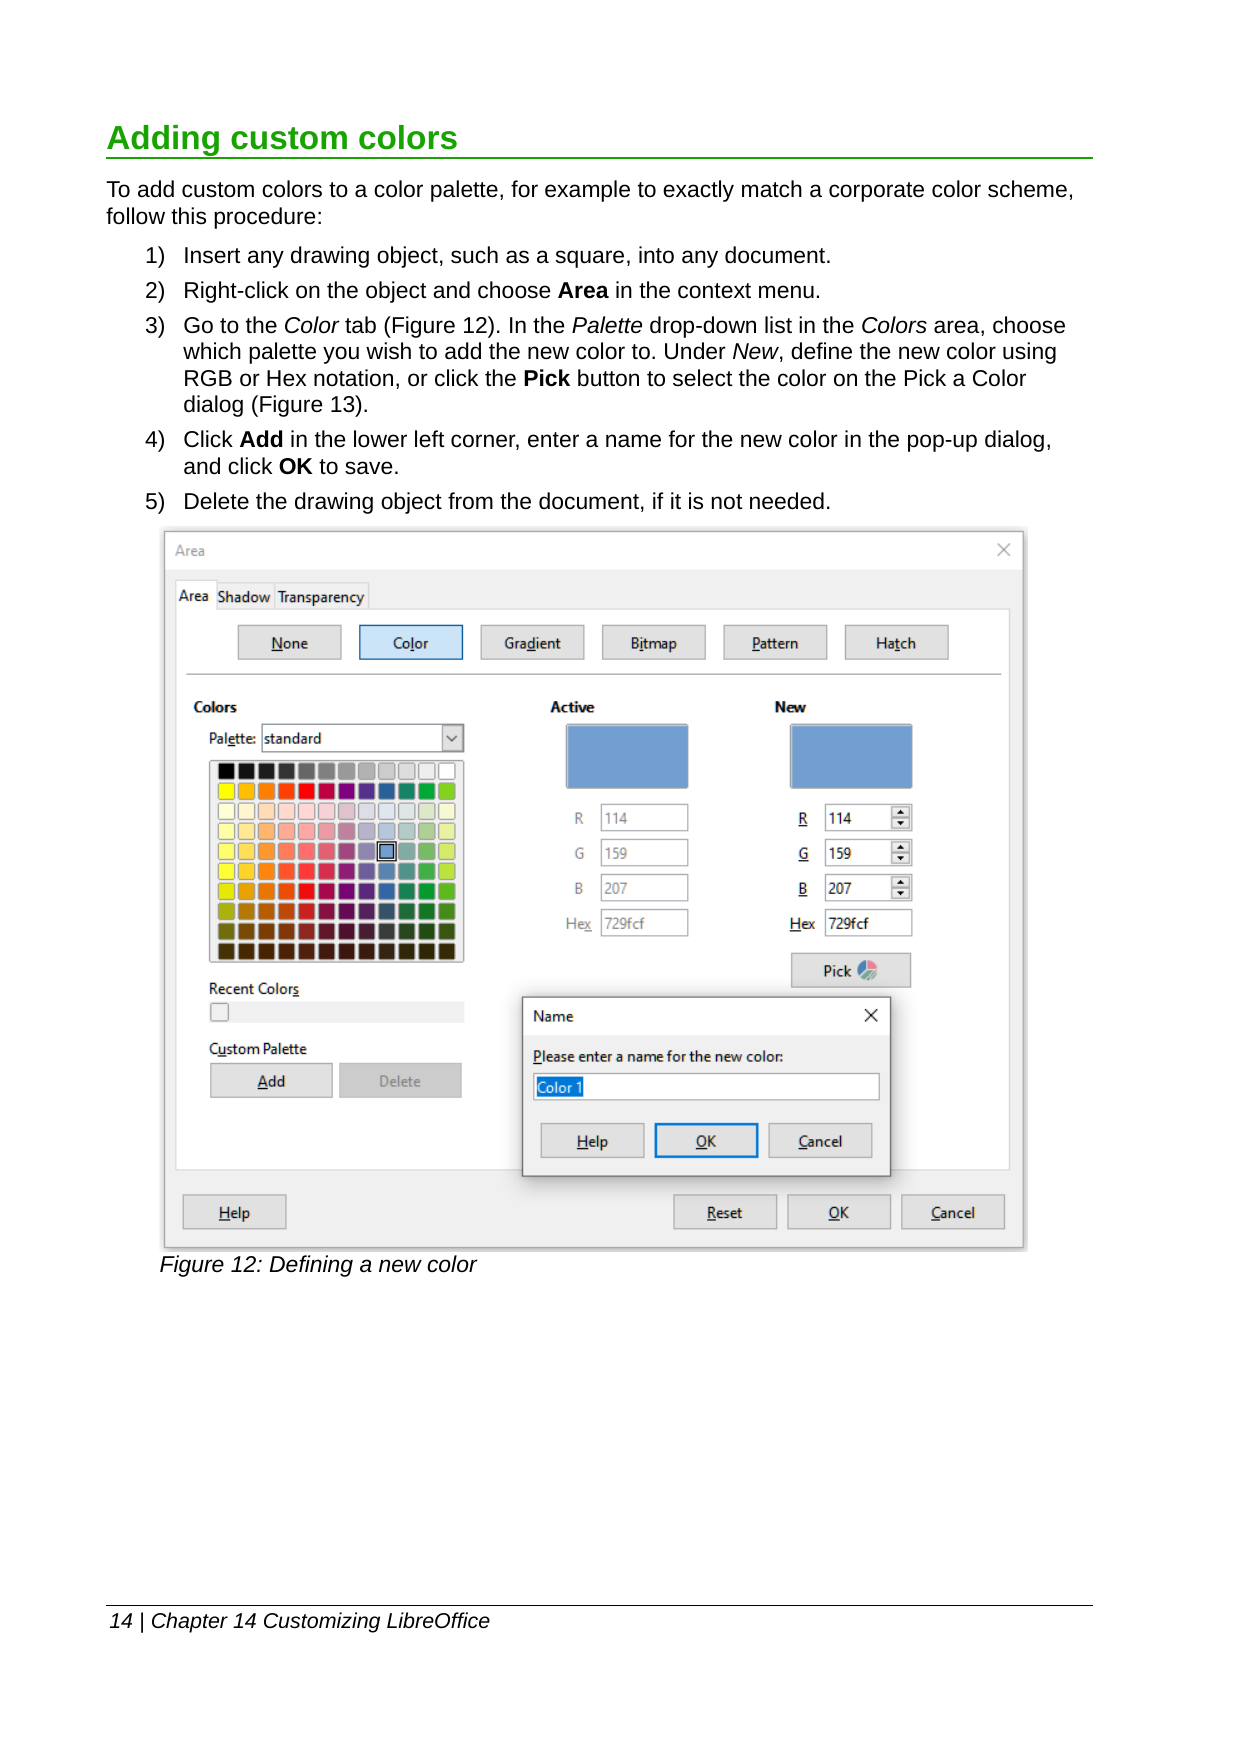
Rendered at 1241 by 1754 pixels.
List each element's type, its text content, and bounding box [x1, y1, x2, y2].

text Figure 12: Defining a new color [159, 1251, 1039, 1278]
picture [159, 526, 1028, 1252]
list Insert any drawing object, such as a square, into any document. [165, 242, 1093, 268]
subtitle Adding custom colors [106, 118, 1093, 157]
list To add custom colors to a color palette, for example to exactly match a corporate color scheme, follow this procedure: [106, 176, 1093, 229]
list Click Add in the lower left corner, enter a name for the new color in the pop-up dialog, and click OK to save. [165, 426, 1093, 479]
list Go to the Color tab (Figure 12). In the Palette drop-down list in the Colors area, choose which palette you wish to add the new color to. Under New, define the new color using RGB or Hex notation, or click the Pick button to select the color on the Pick a Color dialog (Figure 13). [165, 312, 1093, 417]
list Right-click on the object and choose Area in the context menu. [165, 277, 1093, 303]
list Delete the drawing object from the document, if it is not needed. [165, 488, 1093, 514]
